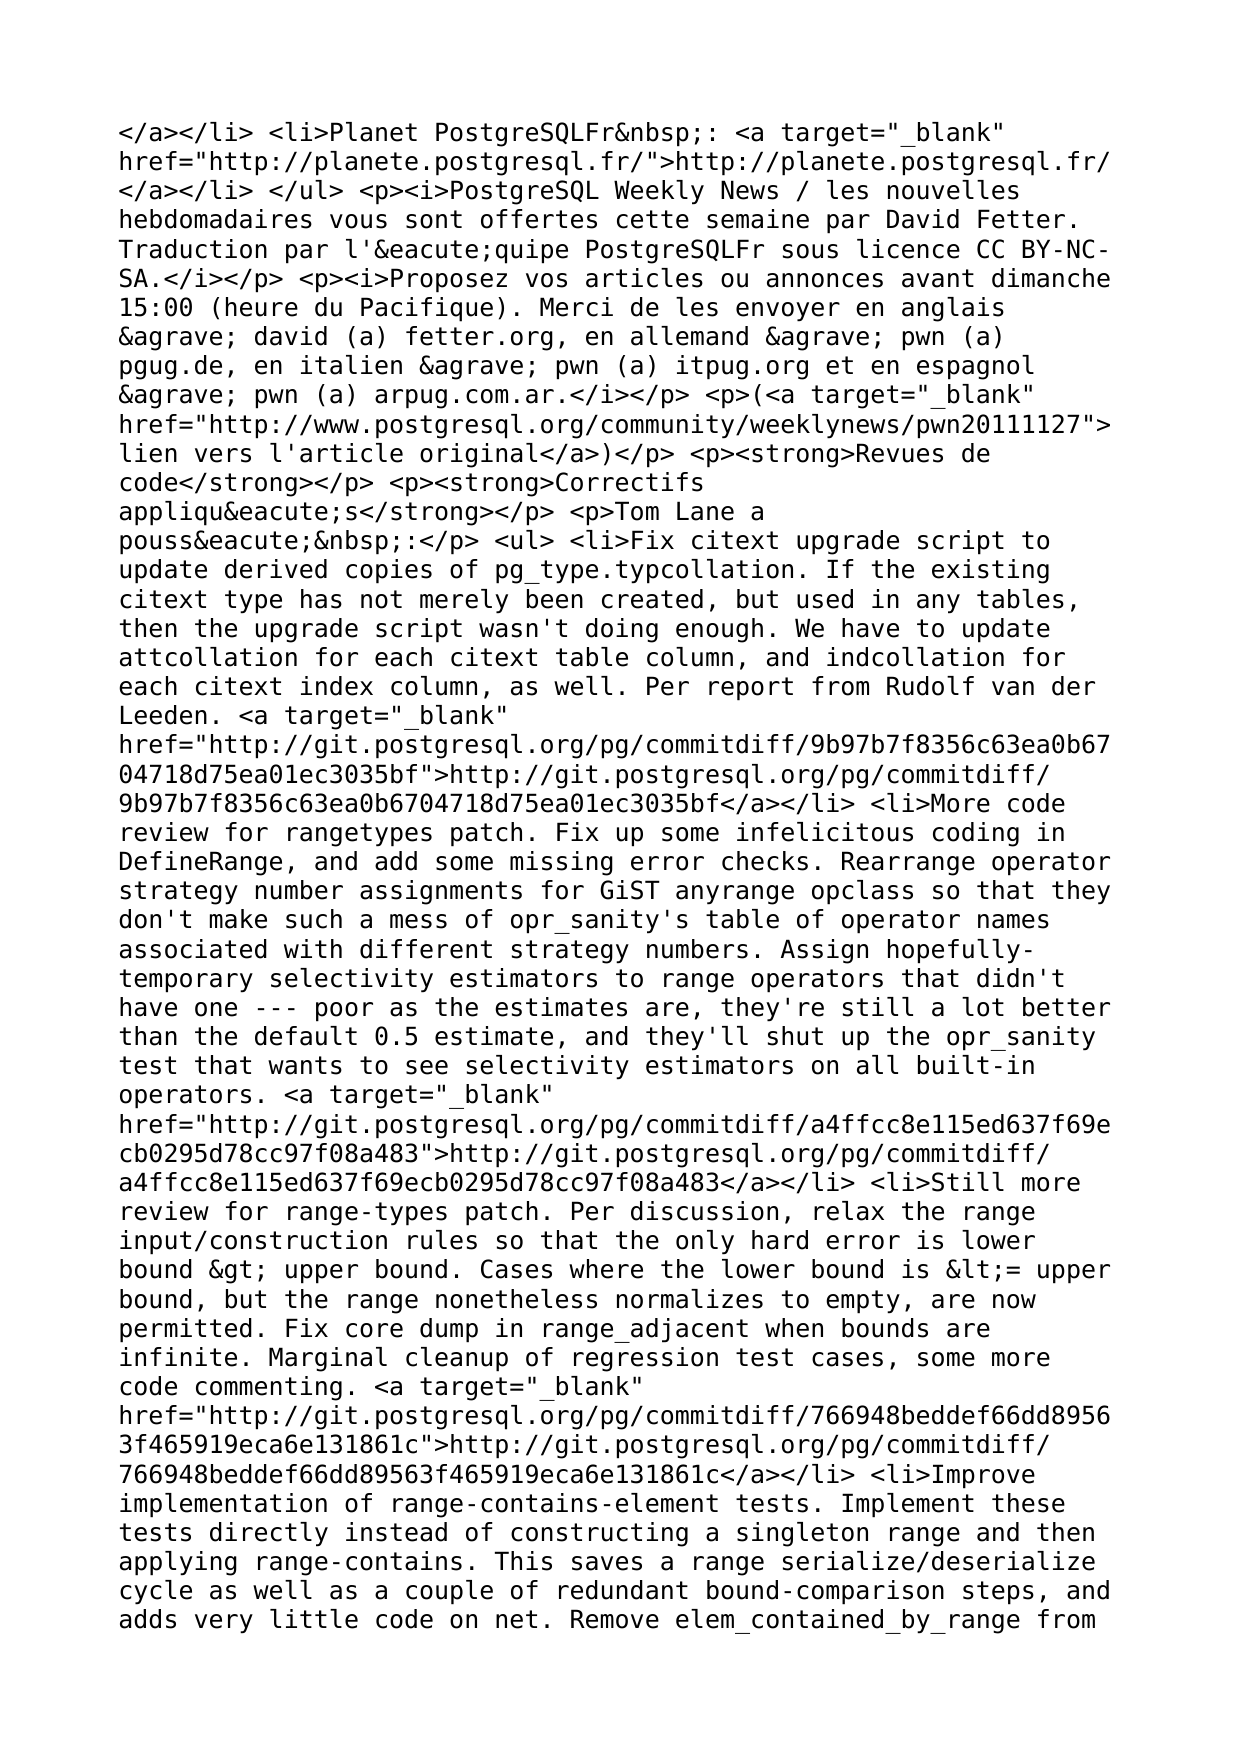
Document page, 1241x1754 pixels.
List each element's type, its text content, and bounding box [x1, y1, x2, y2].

text </a></li> <li>Planet PostgreSQLFr&nbsp;: <a target="_blank" href="http://planete.postgresql.fr/">http://planete.postgresql.fr/</a></li> </ul> <p><i>PostgreSQL Weekly News / les nouvelles hebdomadaires vous sont offertes cette semaine par David Fetter. Traduction par l'&eacute;quipe PostgreSQLFr sous licence CC BY-NC-SA.</i></p> <p><i>Proposez vos articles ou annonces avant dimanche 15:00 (heure du Pacifique). Merci de les envoyer en anglais &agrave; david (a) fetter.org, en allemand &agrave; pwn (a) pgug.de, en italien &agrave; pwn (a) itpug.org et en espagnol &agrave; pwn (a) arpug.com.ar.</i></p> <p>(<a target="_blank" href="http://www.postgresql.org/community/weeklynews/pwn20111127">lien vers l'article original</a>)</p> <p><strong>Revues de code</strong></p> <p><strong>Correctifs appliqu&eacute;s</strong></p> <p>Tom Lane a pouss&eacute;&nbsp;:</p> <ul> <li>Fix citext upgrade script to update derived copies of pg_type.typcollation. If the existing citext type has not merely been created, but used in any tables, then the upgrade script wasn't doing enough. We have to update attcollation for each citext table column, and indcollation for each citext index column, as well. Per report from Rudolf van der Leeden. <a target="_blank" href="http://git.postgresql.org/pg/commitdiff/9b97b7f8356c63ea0b6704718d75ea01ec3035bf">http://git.postgresql.org/pg/commitdiff/9b97b7f8356c63ea0b6704718d75ea01ec3035bf</a></li> <li>More code review for rangetypes patch. Fix up some infelicitous coding in DefineRange, and add some missing error checks. Rearrange operator strategy number assignments for GiST anyrange opclass so that they don't make such a mess of opr_sanity's table of operator names associated with different strategy numbers. Assign hopefully-temporary selectivity estimators to range operators that didn't have one --- poor as the estimates are, they're still a lot better than the default 0.5 estimate, and they'll shut up the opr_sanity test that wants to see selectivity estimators on all built-in operators. <a target="_blank" href="http://git.postgresql.org/pg/commitdiff/a4ffcc8e115ed637f69ecb0295d78cc97f08a483">http://git.postgresql.org/pg/commitdiff/a4ffcc8e115ed637f69ecb0295d78cc97f08a483</a></li> <li>Still more review for range-types patch. Per discussion, relax the range input/construction rules so that the only hard error is lower bound &gt; upper bound. Cases where the lower bound is &lt;= upper bound, but the range nonetheless normalizes to empty, are now permitted. Fix core dump in range_adjacent when bounds are infinite. Marginal cleanup of regression test cases, some more code commenting. <a target="_blank" href="http://git.postgresql.org/pg/commitdiff/766948beddef66dd89563f465919eca6e131861c">http://git.postgresql.org/pg/commitdiff/766948beddef66dd89563f465919eca6e131861c</a></li> <li>Improve implementation of range-contains-element tests. Implement these tests directly instead of constructing a singleton range and then applying range-contains. This saves a range serialize/deserialize cycle as well as a couple of redundant bound-comparison steps, and adds very little code on net. Remove elem_contained_by_range from [118, 118, 1122, 1635]
